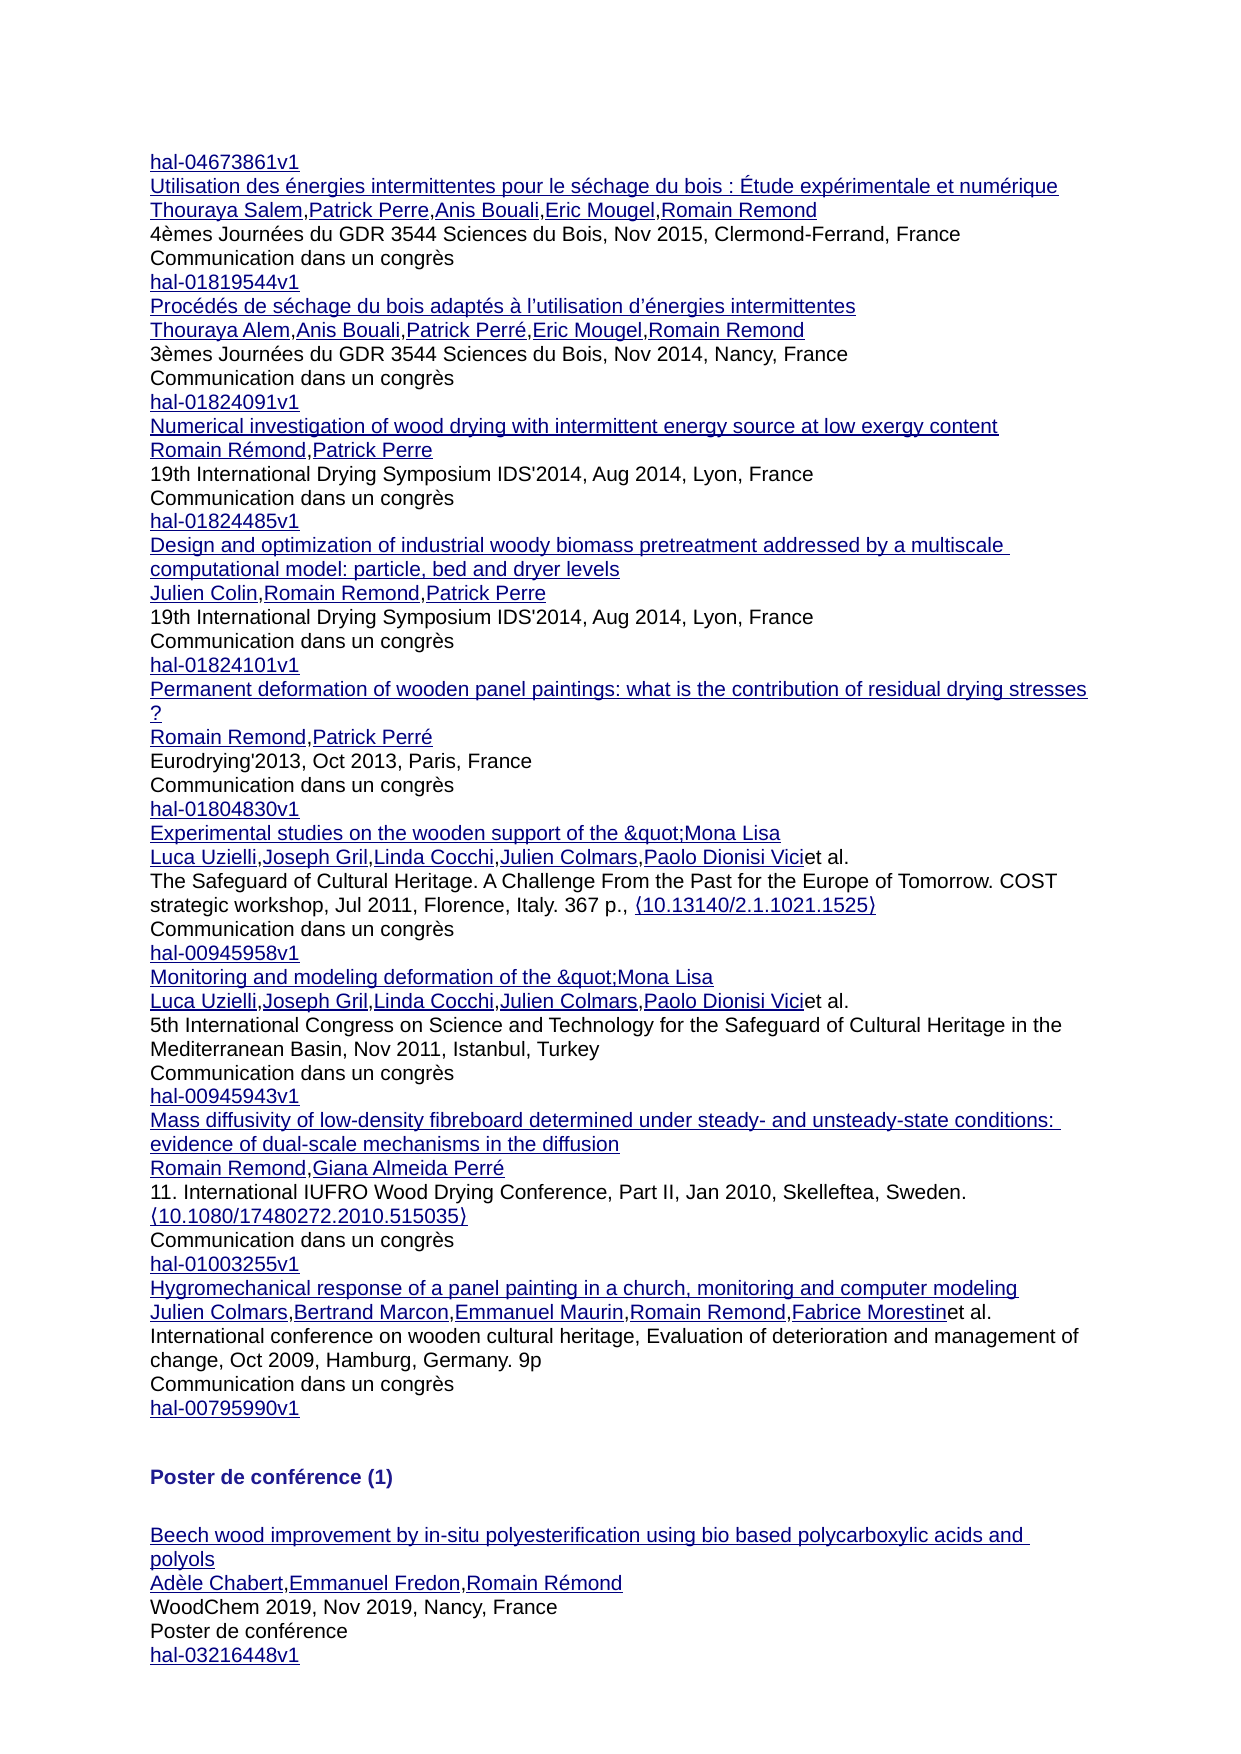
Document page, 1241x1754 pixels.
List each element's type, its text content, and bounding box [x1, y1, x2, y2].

table_cell Numerical investigation of wood drying with intermittent energy source at low exergy content Romain Rémond,Patrick Perre 19th International Drying Symposium IDS'2014, Aug 2014, Lyon, France Communication dans un congrès hal-01824485v1 [150, 414, 1090, 533]
table_cell Procédés de séchage du bois adaptés à l’utilisation d’énergies intermittentes Thouraya Alem,Anis Bouali,Patrick Perré,Eric Mougel,Romain Remond 3èmes Journées du GDR 3544 Sciences du Bois, Nov 2014, Nancy, France Communication dans un congrès hal-01824091v1 [150, 294, 1090, 413]
table_cell Permanent deformation of wooden panel paintings: what is the contribution of residual drying stresses ? Romain Remond,Patrick Perré Eurodrying'2013, Oct 2013, Paris, France Communication dans un congrès hal-01804830v1 [150, 677, 1090, 821]
table_cell Experimental studies on the wooden support of the &quot;Mona Lisa Luca Uzielli,Joseph Gril,Linda Cocchi,Julien Colmars,Paolo Dionisi Viciet al. The Safeguard of Cultural Heritage. A Challenge From the Past for the Europe of Tomorrow. COST strategic workshop, Jul 2011, Florence, Italy. 367 p., ⟨10.13140/2.1.1021.1525⟩ Communication dans un congrès hal-00945958v1 [150, 821, 1090, 964]
table_cell hal-04673861v1 [150, 150, 1090, 174]
table_cell Mass diffusivity of low-density fibreboard determined under steady- and unsteady-state conditions: evidence of dual-scale mechanisms in the diffusion Romain Remond,Giana Almeida Perré 11. International IUFRO Wood Drying Conference, Part II, Jan 2010, Skelleftea, Sweden. ⟨10.1080/17480272.2010.515035⟩ Communication dans un congrès hal-01003255v1 [150, 1108, 1090, 1276]
table_cell Design and optimization of industrial woody biomass pretreatment addressed by a multiscale computational model: particle, bed and dryer levels Julien Colin,Romain Remond,Patrick Perre 19th International Drying Symposium IDS'2014, Aug 2014, Lyon, France Communication dans un congrès hal-01824101v1 [150, 533, 1090, 677]
table_header Beech wood improvement by in-situ polyesterification using bio based polycarboxylic acids and polyols Adèle Chabert,Emmanuel Fredon,Romain Rémond WoodChem 2019, Nov 2019, Nancy, France Poster de conférence hal-03216448v1 [150, 1523, 1090, 1667]
subtitle Poster de conférence (1) [150, 1464, 1090, 1488]
table_cell Monitoring and modeling deformation of the &quot;Mona Lisa Luca Uzielli,Joseph Gril,Linda Cocchi,Julien Colmars,Paolo Dionisi Viciet al. 5th International Congress on Science and Technology for the Safeguard of Cultural Heritage in the Mediterranean Basin, Nov 2011, Istanbul, Turkey Communication dans un congrès hal-00945943v1 [150, 965, 1090, 1108]
table_cell Hygromechanical response of a panel painting in a church, monitoring and computer modeling Julien Colmars,Bertrand Marcon,Emmanuel Maurin,Romain Remond,Fabrice Morestinet al. International conference on wooden cultural heritage, Evaluation of deterioration and management of change, Oct 2009, Hamburg, Germany. 9p Communication dans un congrès hal-00795990v1 [150, 1276, 1090, 1420]
table_cell Utilisation des énergies intermittentes pour le séchage du bois : Étude expérimentale et numérique Thouraya Salem,Patrick Perre,Anis Bouali,Eric Mougel,Romain Remond 4èmes Journées du GDR 3544 Sciences du Bois, Nov 2015, Clermond-Ferrand, France Communication dans un congrès hal-01819544v1 [150, 174, 1090, 294]
